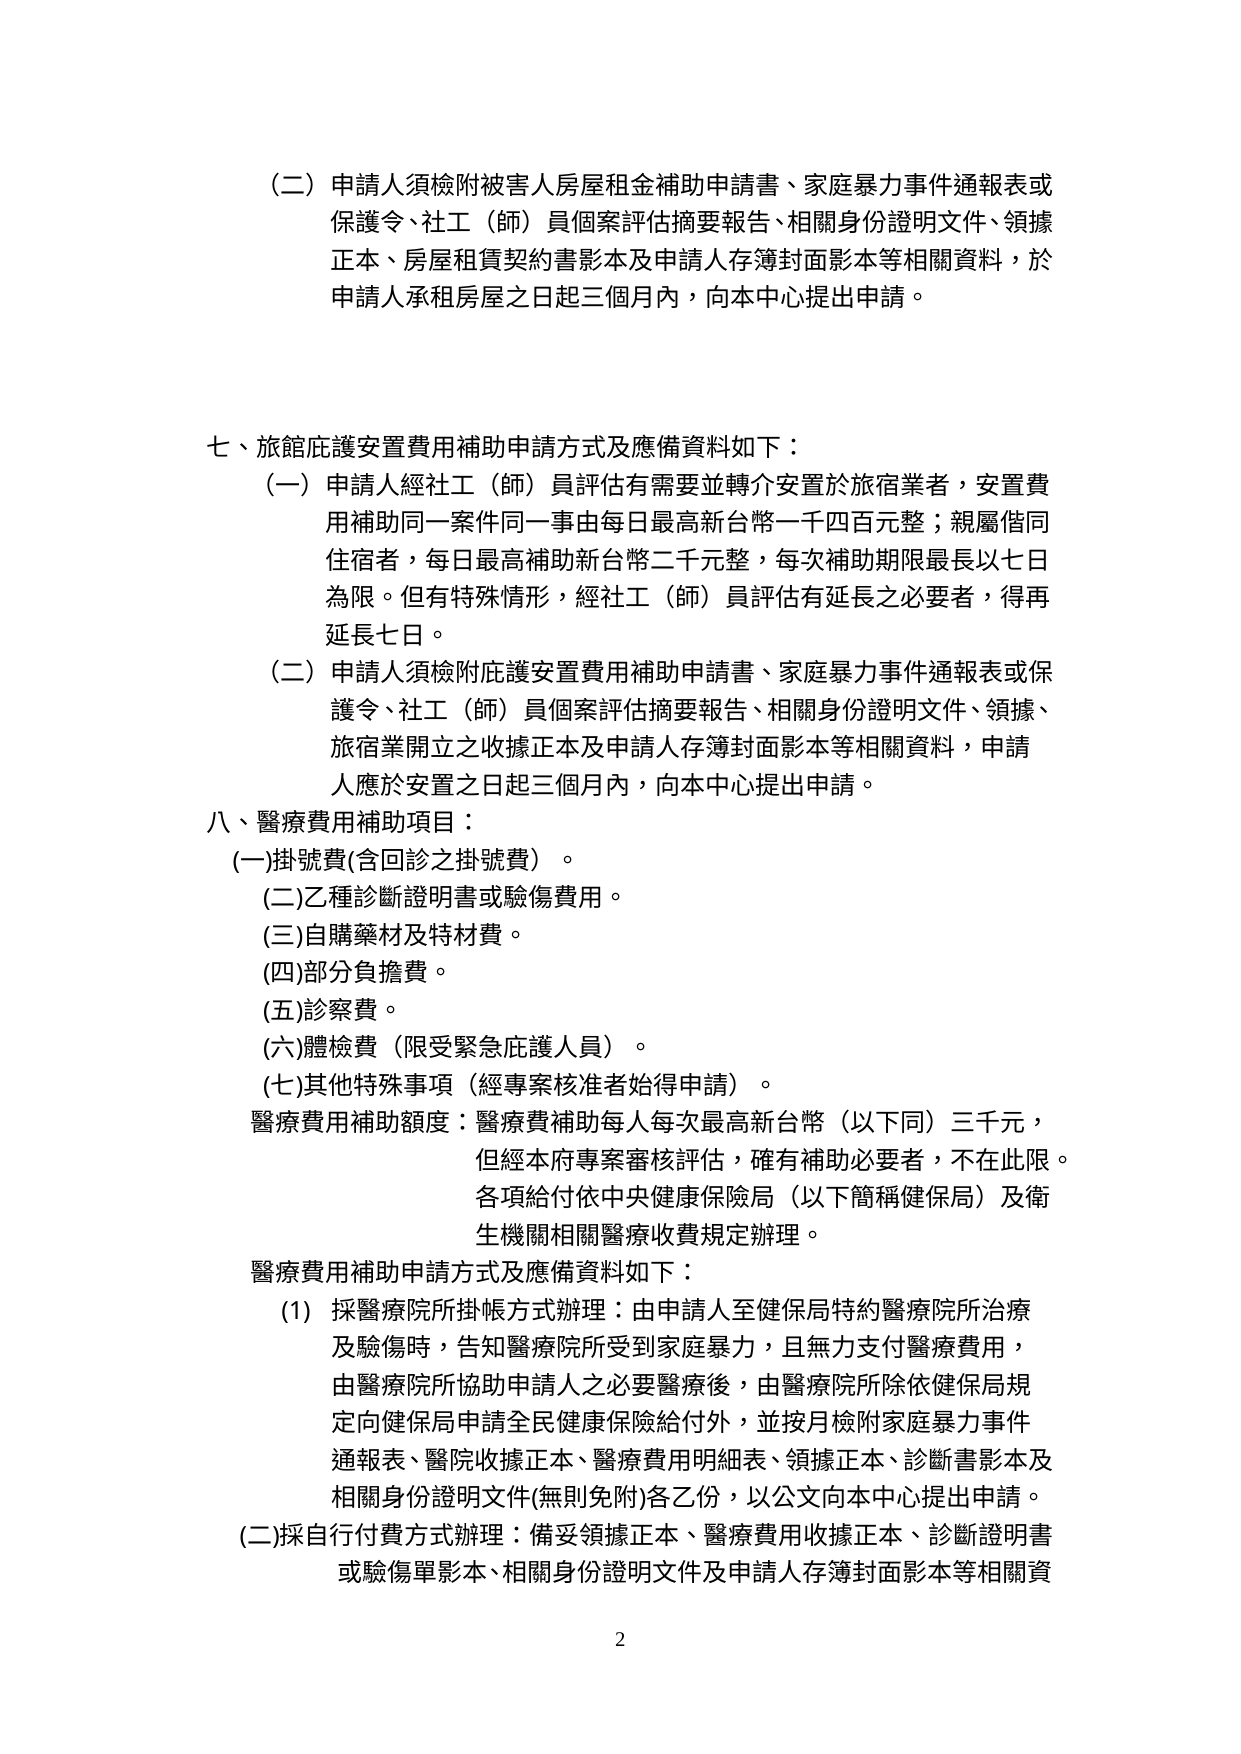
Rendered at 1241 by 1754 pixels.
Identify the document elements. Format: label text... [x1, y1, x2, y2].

text （二）申請人須檢附被害人房屋租金補助申請書、家庭暴力事件通報表或保護令、社工（師）員個案評估摘要報告、相關身份證明文件、領據正本、房屋租賃契約書影本及申請人存簿封面影本等相關資料，於申請人承租房屋之日起三個月內，向本中心提出申請。 [256, 164, 1053, 314]
text 但經本府專案審核評估，確有補助必要者，不在此限。各項給付依中央健康保險局（以下簡稱健保局）及衛生機關相關醫療收費規定辦理。 [475, 1139, 1053, 1252]
text (二)乙種診斷證明書或驗傷費用。 [250, 877, 1053, 914]
text （一）申請人經社工（師）員評估有需要並轉介安置於旅宿業者，安置費用補助同一案件同一事由每日最高新台幣一千四百元整；親屬偕同住宿者，每日最高補助新台幣二千元整，每次補助期限最長以七日為限。但有特殊情形，經社工（師）員評估有延長之必要者，得再延長七日。 [250, 464, 1053, 652]
text (一)掛號費(含回診之掛號費）。 [187, 839, 1053, 877]
text 醫療費用補助申請方式及應備資料如下： [212, 1252, 1053, 1289]
text (五)診察費。 [250, 989, 1053, 1027]
text (六)體檢費（限受緊急庇護人員）。 [250, 1027, 1053, 1064]
text (七)其他特殊事項（經專案核准者始得申請）。 [250, 1064, 1053, 1102]
text 八、醫療費用補助項目： [206, 802, 1053, 839]
text (二)採自行付費方式辦理：備妥領據正本、醫療費用收據正本、診斷證明書或驗傷單影本、相關身份證明文件及申請人存簿封面影本等相關資 [187, 1514, 1053, 1589]
text （二）申請人須檢附庇護安置費用補助申請書、家庭暴力事件通報表或保護令、社工（師）員個案評估摘要報告、相關身份證明文件、領據、旅宿業開立之收據正本及申請人存簿封面影本等相關資料，申請人應於安置之日起三個月內，向本中心提出申請。 [256, 652, 1053, 802]
list 採醫療院所掛帳方式辦理：由申請人至健保局特約醫療院所治療及驗傷時，告知醫療院所受到家庭暴力，且無力支付醫療費用，由醫療院所協助申請人之必要醫療後，由醫療院所除依健保局規定向健保局申請全民健康保險給付外，並按月檢附家庭暴力事件通報表、醫院收據正本、醫療費用明細表、領據正本、診斷書影本及相關身份證明文件(無則免附)各乙份，以公文向本中心提出申請。 [281, 1289, 1053, 1514]
text 醫療費用補助額度：醫療費補助每人每次最高新台幣（以下同）三千元， [200, 1102, 1053, 1139]
text (三)自購藥材及特材費。 [250, 914, 1053, 952]
text (四)部分負擔費。 [250, 952, 1053, 989]
text 七、旅館庇護安置費用補助申請方式及應備資料如下： [206, 427, 1053, 464]
